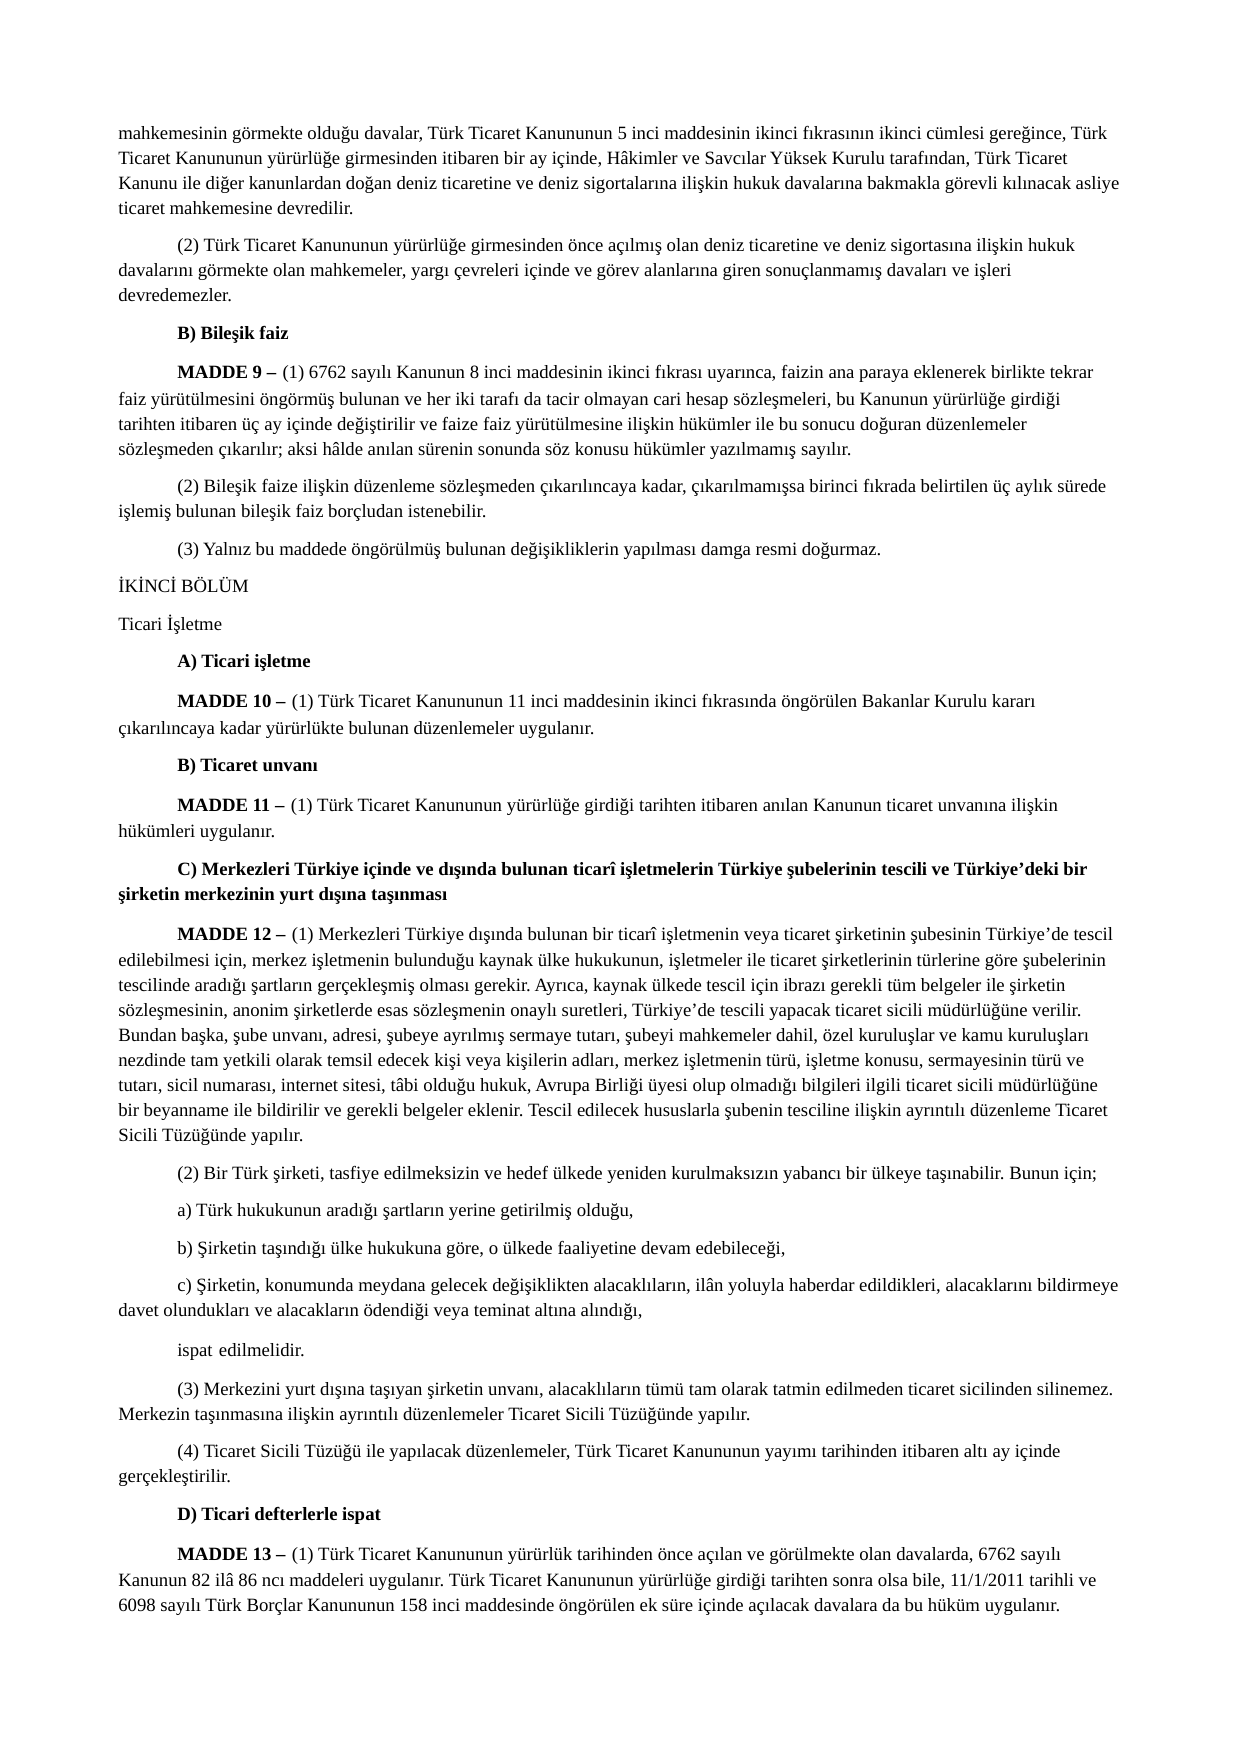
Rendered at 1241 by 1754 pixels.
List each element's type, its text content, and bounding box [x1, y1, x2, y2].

text MADDE 12 – (1) Merkezleri Türkiye dışında bulunan bir ticarî işletmenin veya ticaret şirketinin şubesinin Türkiye’de tescil edilebilmesi için, merkez işletmenin bulunduğu kaynak ülke hukukunun, işletmeler ile ticaret şirketlerinin türlerine göre şubelerinin tescilinde aradığı şartların gerçekleşmiş olması gerekir. Ayrıca, kaynak ülkede tescil için ibrazı gerekli tüm belgeler ile şirketin sözleşmesinin, anonim şirketlerde esas sözleşmenin onaylı suretleri, Türkiye’de tescili yapacak ticaret sicili müdürlüğüne verilir. Bundan başka, şube unvanı, adresi, şubeye ayrılmış sermaye tutarı, şubeyi mahkemeler dahil, özel kuruluşlar ve kamu kuruluşları nezdinde tam yetkili olarak temsil edecek kişi veya kişilerin adları, merkez işletmenin türü, işletme konusu, sermayesinin türü ve tutarı, sicil numarası, internet sitesi, tâbi olduğu hukuk, Avrupa Birliği üyesi olup olmadığı bilgileri ilgili ticaret sicili müdürlüğüne bir beyanname ile bildirilir ve gerekli belgeler eklenir. Tescil edilecek hususlarla şubenin tesciline ilişkin ayrıntılı düzenleme Ticaret Sicili Tüzüğünde yapılır. [118, 917, 1122, 1146]
text mahkemesinin görmekte olduğu davalar, Türk Ticaret Kanununun 5 inci maddesinin ikinci fıkrasının ikinci cümlesi gereğince, Türk Ticaret Kanununun yürürlüğe girmesinden itibaren bir ay içinde, Hâkimler ve Savcılar Yüksek Kurulu tarafından, Türk Ticaret Kanunu ile diğer kanunlardan doğan deniz ticaretine ve deniz sigortalarına ilişkin hukuk davalarına bakmakla görevli kılınacak asliye ticaret mahkemesine devredilir. [118, 118, 1122, 218]
text (3) Yalnız bu maddede öngörülmüş bulunan değişikliklerin yapılması damga resmi doğurmaz. [118, 534, 1122, 559]
text MADDE 9 – (1) 6762 sayılı Kanunun 8 inci maddesinin ikinci fıkrası uyarınca, faizin ana paraya eklenerek birlikte tekrar faiz yürütülmesini öngörmüş bulunan ve her iki tarafı da tacir olmayan cari hesap sözleşmeleri, bu Kanunun yürürlüğe girdiği tarihten itibaren üç ay içinde değiştirilir ve faize faiz yürütülmesine ilişkin hükümler ile bu sonucu doğuran düzenlemeler sözleşmeden çıkarılır; aksi hâlde anılan sürenin sonunda söz konusu hükümler yazılmamış sayılır. [118, 356, 1122, 459]
text A) Ticari işletme [118, 647, 1122, 672]
text İKİNCİ BÖLÜM [118, 572, 1122, 597]
text MADDE 11 – (1) Türk Ticaret Kanununun yürürlüğe girdiği tarihten itibaren anılan Kanunun ticaret unvanına ilişkin hükümleri uygulanır. [118, 788, 1122, 842]
text a) Türk hukukunun aradığı şartların yerine getirilmiş olduğu, [118, 1196, 1122, 1221]
text (3) Merkezini yurt dışına taşıyan şirketin unvanı, alacaklıların tümü tam olarak tatmin edilmeden ticaret sicilinden silinemez. Merkezin taşınmasına ilişkin ayrıntılı düzenlemeler Ticaret Sicili Tüzüğünde yapılır. [118, 1374, 1122, 1424]
text b) Şirketin taşındığı ülke hukukuna göre, o ülkede faaliyetine devam edebileceği, [118, 1233, 1122, 1258]
text MADDE 10 – (1) Türk Ticaret Kanununun 11 inci maddesinin ikinci fıkrasında öngörülen Bakanlar Kurulu kararı çıkarılıncaya kadar yürürlükte bulunan düzenlemeler uygulanır. [118, 684, 1122, 738]
text (2) Bileşik faize ilişkin düzenleme sözleşmeden çıkarılıncaya kadar, çıkarılmamışsa birinci fıkrada belirtilen üç aylık sürede işlemiş bulunan bileşik faiz borçludan istenebilir. [118, 472, 1122, 522]
text C) Merkezleri Türkiye içinde ve dışında bulunan ticarî işletmelerin Türkiye şubelerinin tescili ve Türkiye’deki bir şirketin merkezinin yurt dışına taşınması [118, 854, 1122, 904]
text (2) Türk Ticaret Kanununun yürürlüğe girmesinden önce açılmış olan deniz ticaretine ve deniz sigortasına ilişkin hukuk davalarını görmekte olan mahkemeler, yargı çevreleri içinde ve görev alanlarına giren sonuçlanmamış davaları ve işleri devredemezler. [118, 231, 1122, 306]
text Ticari İşletme [118, 609, 1122, 634]
text ispat edilmelidir. [118, 1333, 1122, 1362]
text MADDE 13 – (1) Türk Ticaret Kanununun yürürlük tarihinden önce açılan ve görülmekte olan davalarda, 6762 sayılı Kanunun 82 ilâ 86 ncı maddeleri uygulanır. Türk Ticaret Kanununun yürürlüğe girdiği tarihten sonra olsa bile, 11/1/2011 tarihli ve 6098 sayılı Türk Borçlar Kanununun 158 inci maddesinde öngörülen ek süre içinde açılacak davalara da bu hüküm uygulanır. [118, 1537, 1122, 1616]
text c) Şirketin, konumunda meydana gelecek değişiklikten alacaklıların, ilân yoluyla haberdar edildikleri, alacaklarını bildirmeye davet olundukları ve alacakların ödendiği veya teminat altına alındığı, [118, 1271, 1122, 1321]
text B) Ticaret unvanı [118, 751, 1122, 776]
text D) Ticari defterlerle ispat [118, 1499, 1122, 1524]
text (2) Bir Türk şirketi, tasfiye edilmeksizin ve hedef ülkede yeniden kurulmaksızın yabancı bir ülkeye taşınabilir. Bunun için; [118, 1158, 1122, 1183]
text (4) Ticaret Sicili Tüzüğü ile yapılacak düzenlemeler, Türk Ticaret Kanununun yayımı tarihinden itibaren altı ay içinde gerçekleştirilir. [118, 1437, 1122, 1487]
text B) Bileşik faiz [118, 318, 1122, 343]
